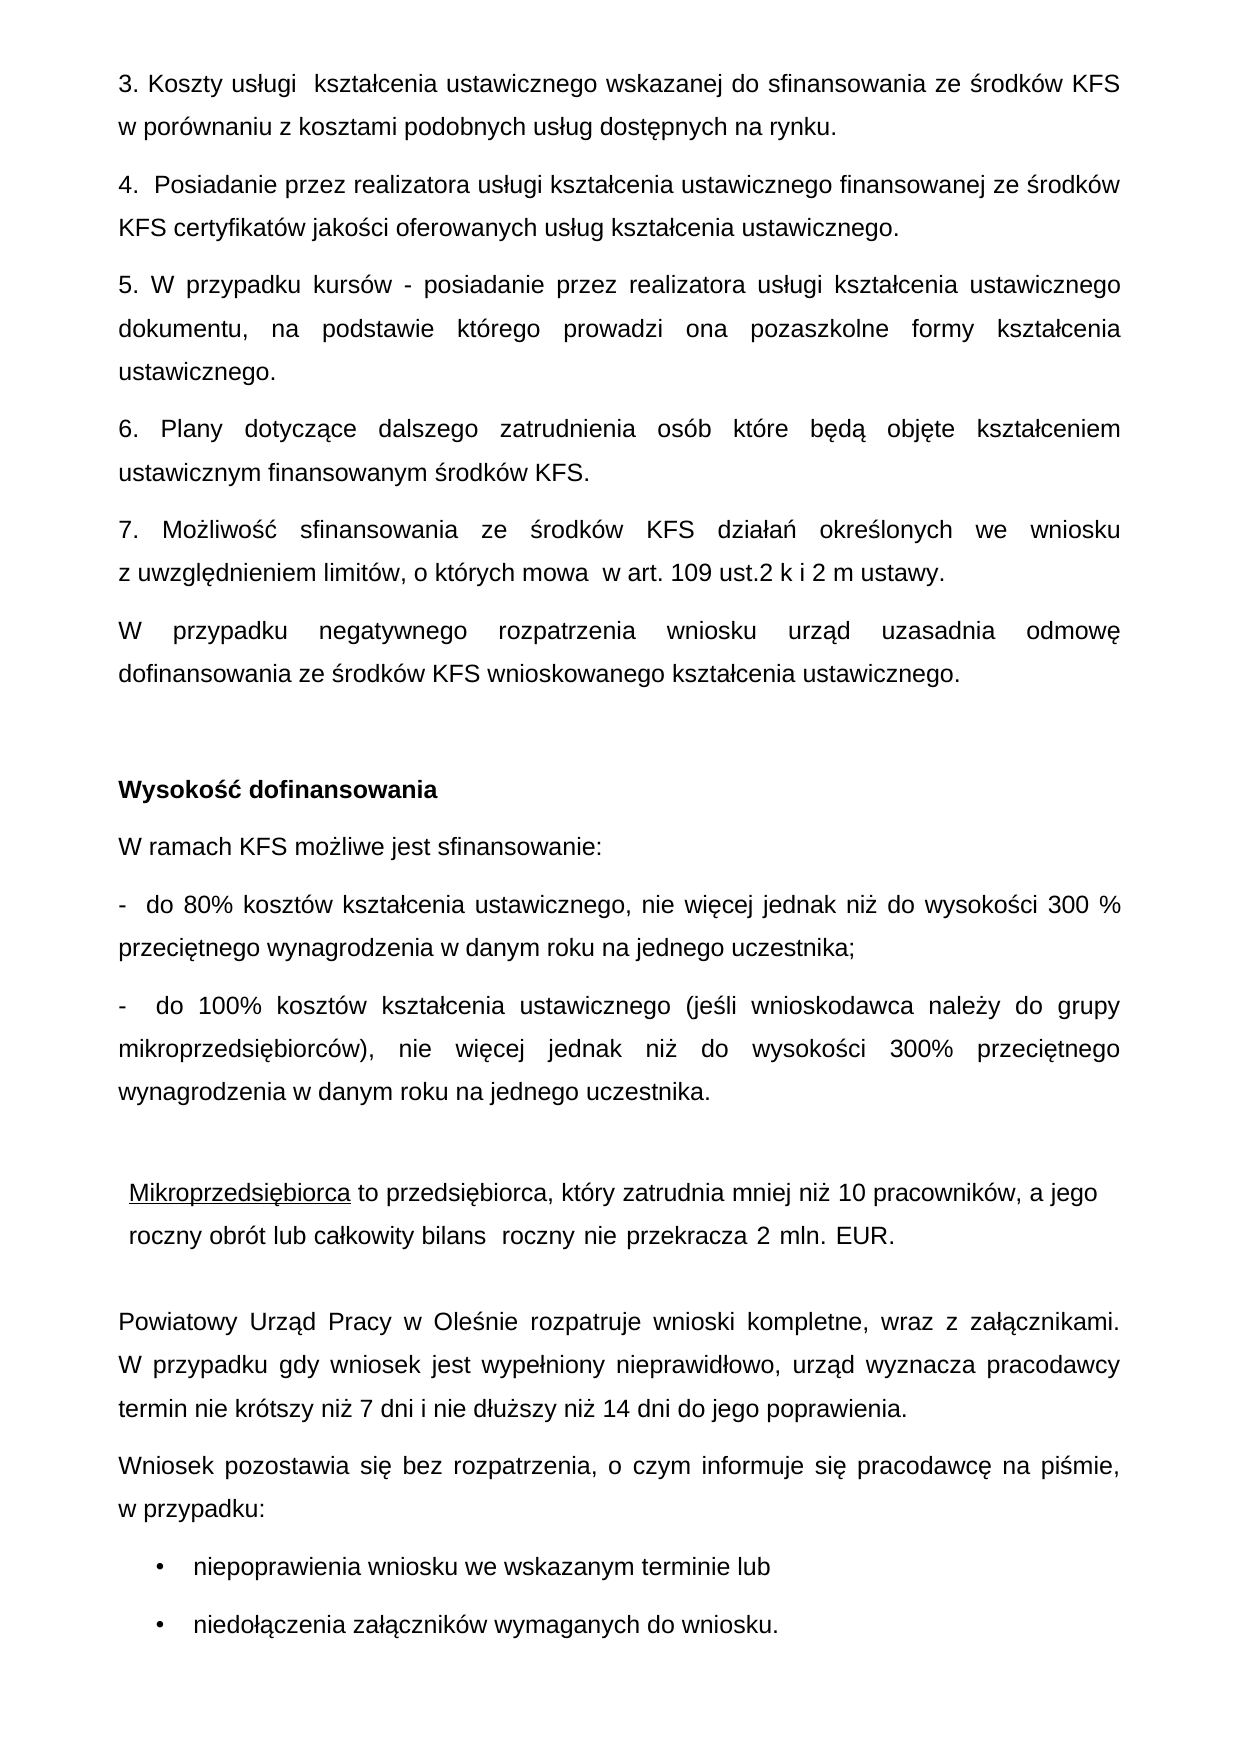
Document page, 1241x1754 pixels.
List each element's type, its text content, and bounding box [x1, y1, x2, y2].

text 3. Koszty usługi kształcenia ustawicznego wskazanej do sfinansowania ze środków KFS w porównaniu z kosztami podobnych usług dostępnych na rynku. [118, 69, 1122, 141]
text Powiatowy Urząd Pracy w Oleśnie rozpatruje wnioski kompletne, wraz z załącznikami. W przypadku gdy wniosek jest wypełniony nieprawidłowo, urząd wyznacza pracodawcy termin nie krótszy niż 7 dni i nie dłuższy niż 14 dni do jego poprawienia. [118, 1307, 1122, 1422]
list niedołączenia załączników wymaganych do wniosku. [156, 1610, 1122, 1639]
list niepoprawienia wniosku we wskazanym terminie lub [156, 1552, 1122, 1581]
text W przypadku negatywnego rozpatrzenia wniosku urząd uzasadnia odmowę dofinansowania ze środków KFS wnioskowanego kształcenia ustawicznego. [118, 616, 1122, 688]
text Wysokość dofinansowania [118, 774, 1122, 803]
text - do 80% kosztów kształcenia ustawicznego, nie więcej jednak niż do wysokości 300 % przeciętnego wynagrodzenia w danym roku na jednego uczestnika; [118, 890, 1122, 962]
text 4. Posiadanie przez realizatora usługi kształcenia ustawicznego finansowanej ze środków KFS certyfikatów jakości oferowanych usług kształcenia ustawicznego. [118, 169, 1122, 241]
text Wniosek pozostawia się bez rozpatrzenia, o czym informuje się pracodawcę na piśmie, w przypadku: [118, 1451, 1122, 1523]
text 6. Plany dotyczące dalszego zatrudnienia osób które będą objęte kształceniem ustawicznym finansowanym środków KFS. [118, 414, 1122, 486]
text 5. W przypadku kursów - posiadanie przez realizatora usługi kształcenia ustawicznego dokumentu, na podstawie którego prowadzi ona pozaszkolne formy kształcenia ustawicznego. [118, 270, 1122, 385]
text Mikroprzedsiębiorca to przedsiębiorca, który zatrudnia mniej niż 10 pracowników, a jego roczny obrót lub całkowity bilans roczny nie przekracza 2 mln. EUR. [129, 1178, 1109, 1250]
text - do 100% kosztów kształcenia ustawicznego (jeśli wnioskodawca należy do grupy mikroprzedsiębiorców), nie więcej jednak niż do wysokości 300% przeciętnego wynagrodzenia w danym roku na jednego uczestnika. [118, 991, 1122, 1106]
text W ramach KFS możliwe jest sfinansowanie: [118, 832, 1122, 861]
text 7. Możliwość sfinansowania ze środków KFS działań określonych we wniosku z uwzględnieniem limitów, o których mowa w art. 109 ust.2 k i 2 m ustawy. [118, 515, 1122, 587]
